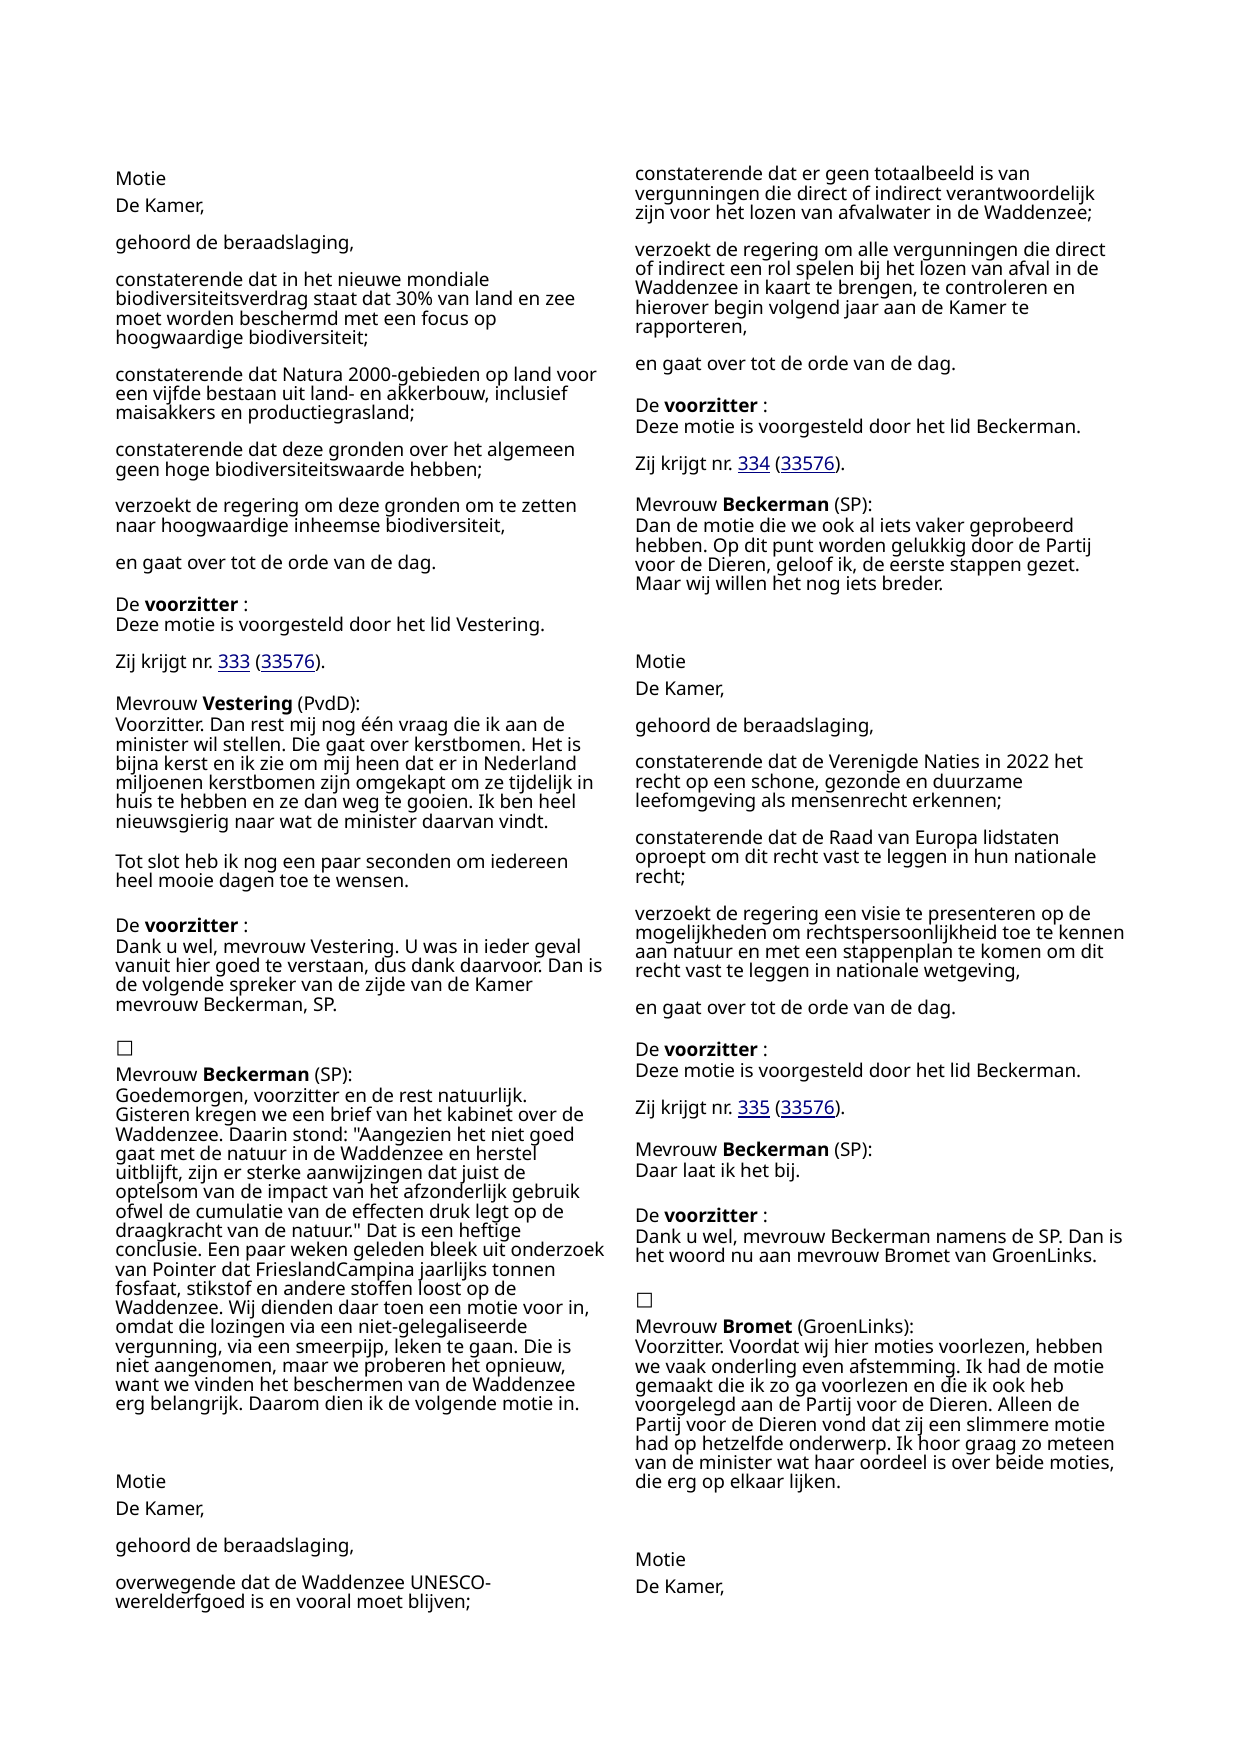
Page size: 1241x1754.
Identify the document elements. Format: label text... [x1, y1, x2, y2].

text Motie [115, 165, 605, 191]
text De voorzitter : [635, 1036, 1125, 1062]
text constaterende dat in het nieuwe mondiale biodiversiteitsverdrag staat dat 30% van land en zee moet worden beschermd met een focus op hoogwaardige biodiversiteit; [115, 271, 605, 348]
text overwegende dat de Waddenzee UNESCO-werelderfgoed is en vooral moet blijven; [115, 1574, 605, 1612]
text De Kamer, [635, 1578, 1125, 1597]
text Mevrouw Beckerman (SP): [115, 1061, 605, 1087]
text constaterende dat de Verenigde Naties in 2022 het recht op een schone, gezonde en duurzame leefomgeving als mensenrecht erkennen; [635, 753, 1125, 811]
text gehoord de beraadslaging, [635, 717, 1125, 736]
text Zij krijgt nr. 335 (33576). [635, 1099, 1125, 1118]
text Daar laat ik het bij. [635, 1162, 1125, 1181]
text Tot slot heb ik nog een paar seconden om iedereen heel mooie dagen toe te wensen. [115, 853, 605, 891]
text De voorzitter : [115, 591, 605, 616]
text De voorzitter : [115, 912, 605, 938]
text Motie [115, 1468, 605, 1494]
text constaterende dat deze gronden over het algemeen geen hoge biodiversiteitswaarde hebben; [115, 441, 605, 480]
text Voorzitter. Dan rest mij nog één vraag die ik aan de minister wil stellen. Die gaat over kerstbomen. Het is bijna kerst en ik zie om mij heen dat er in Nederland miljoenen kerstbomen zijn omgekapt om ze tijdelijk in huis te hebben en ze dan weg te gooien. Ik ben heel nieuwsgierig naar wat de minister daarvan vindt. [115, 716, 605, 832]
text Mevrouw Beckerman (SP): [635, 492, 1125, 517]
text gehoord de beraadslaging, [115, 234, 605, 253]
text Mevrouw Bromet (GroenLinks): [635, 1313, 1125, 1338]
text en gaat over tot de orde van de dag. [115, 554, 605, 573]
text Dank u wel, mevrouw Beckerman namens de SP. Dan is het woord nu aan mevrouw Bromet van GroenLinks. [635, 1228, 1125, 1266]
text Dan de motie die we ook al iets vaker geprobeerd hebben. Op dit punt worden gelukkig door de Partij voor de Dieren, geloof ik, de eerste stappen gezet. Maar wij willen het nog iets breder. [635, 517, 1125, 594]
text en gaat over tot de orde van de dag. [635, 999, 1125, 1019]
text Goedemorgen, voorzitter en de rest natuurlijk. Gisteren kregen we een brief van het kabinet over de Waddenzee. Daarin stond: "Aangezien het niet goed gaat met de natuur in de Waddenzee en herstel uitblijft, zijn er sterke aanwijzingen dat juist de optelsom van de impact van het afzonderlijk gebruik ofwel de cumulatie van de effecten druk legt op de draagkracht van de natuur." Dat is een heftige conclusie. Een paar weken geleden bleek uit onderzoek van Pointer dat FrieslandCampina jaarlijks tonnen fosfaat, stikstof en andere stoffen loost op de Waddenzee. Wij dienden daar toen een motie voor in, omdat die lozingen via een niet-gelegaliseerde vergunning, via een smeerpijp, leken te gaan. Die is niet aangenomen, maar we proberen het opnieuw, want we vinden het beschermen van de Waddenzee erg belangrijk. Daarom dien ik de volgende motie in. [115, 1087, 605, 1415]
text Voorzitter. Voordat wij hier moties voorlezen, hebben we vaak onderling even afstemming. Ik had de motie gemaakt die ik zo ga voorlezen en die ik ook heb voorgelegd aan de Partij voor de Dieren. Alleen de Partij voor de Dieren vond dat zij een slimmere motie had op hetzelfde onderwerp. Ik hoor graag zo meteen van de minister wat haar oordeel is over beide moties, die erg op elkaar lijken. [635, 1338, 1125, 1493]
text De voorzitter : [635, 392, 1125, 418]
text Deze motie is voorgesteld door het lid Beckerman. [635, 1062, 1125, 1081]
text constaterende dat er geen totaalbeeld is van vergunningen die direct of indirect verantwoordelijk zijn voor het lozen van afvalwater in de Waddenzee; [635, 165, 1125, 223]
text constaterende dat de Raad van Europa lidstaten oproept om dit recht vast te leggen in hun nationale recht; [635, 829, 1125, 887]
text verzoekt de regering om deze gronden om te zetten naar hoogwaardige inheemse biodiversiteit, [115, 497, 605, 536]
text Deze motie is voorgesteld door het lid Beckerman. [635, 418, 1125, 437]
text Motie [635, 648, 1125, 674]
text Zij krijgt nr. 333 (33576). [115, 653, 605, 673]
text gehoord de beraadslaging, [115, 1537, 605, 1556]
text De Kamer, [115, 1500, 605, 1519]
text ⬜ [115, 1036, 605, 1061]
text De Kamer, [115, 197, 605, 216]
text De voorzitter : [635, 1202, 1125, 1228]
text Mevrouw Vestering (PvdD): [115, 691, 605, 716]
text De Kamer, [635, 679, 1125, 699]
text verzoekt de regering een visie te presenteren op de mogelijkheden om rechtspersoonlijkheid toe te kennen aan natuur en met een stappenplan te komen om dit recht vast te leggen in nationale wetgeving, [635, 904, 1125, 982]
text Motie [635, 1546, 1125, 1572]
text ⬜ [635, 1287, 1125, 1313]
text en gaat over tot de orde van de dag. [635, 355, 1125, 374]
text Zij krijgt nr. 334 (33576). [635, 454, 1125, 474]
text constaterende dat Natura 2000-gebieden op land voor een vijfde bestaan uit land- en akkerbouw, inclusief maisakkers en productiegrasland; [115, 366, 605, 423]
text Dank u wel, mevrouw Vestering. U was in ieder geval vanuit hier goed te verstaan, dus dank daarvoor. Dan is de volgende spreker van de zijde van de Kamer mevrouw Beckerman, SP. [115, 938, 605, 1015]
text Deze motie is voorgesteld door het lid Vestering. [115, 616, 605, 636]
text Mevrouw Beckerman (SP): [635, 1136, 1125, 1162]
text verzoekt de regering om alle vergunningen die direct of indirect een rol spelen bij het lozen van afval in de Waddenzee in kaart te brengen, te controleren en hierover begin volgend jaar aan de Kamer te rapporteren, [635, 241, 1125, 337]
